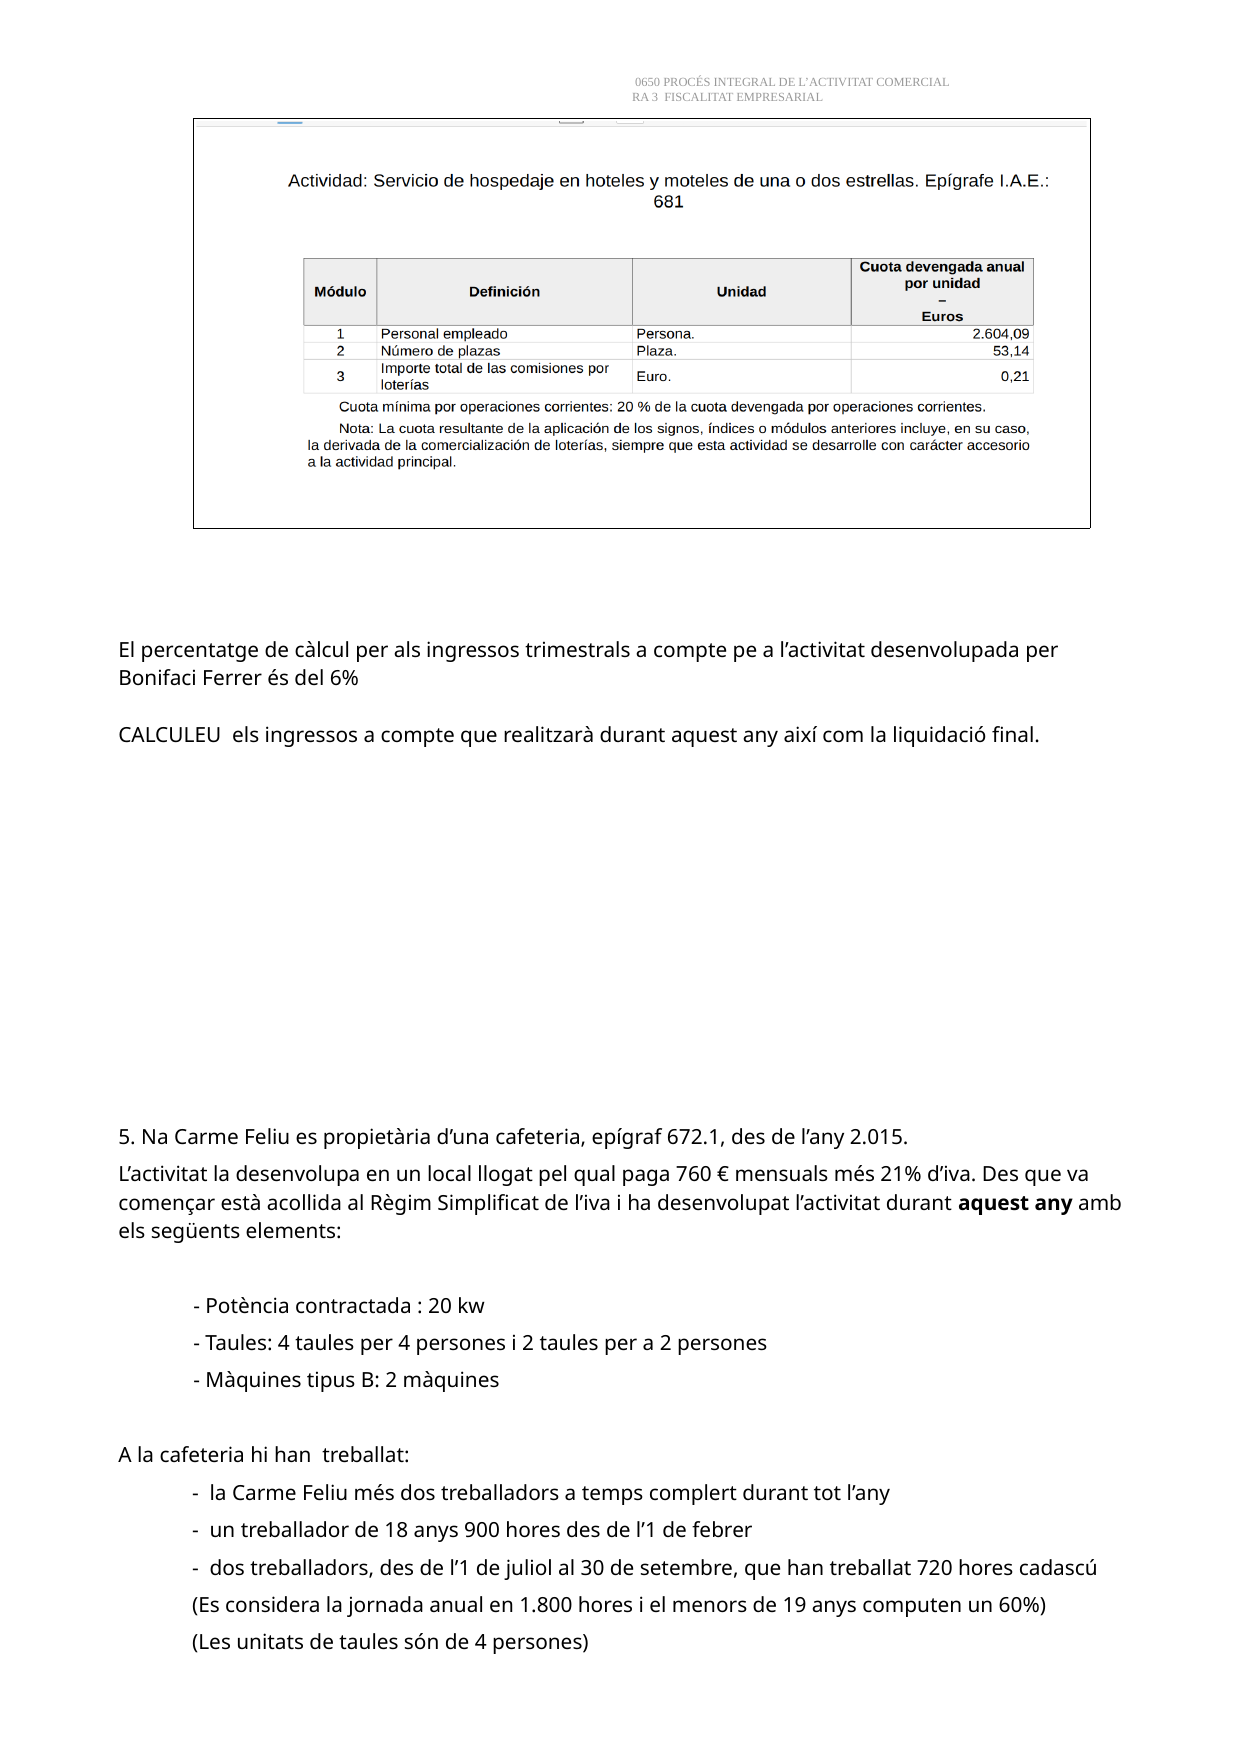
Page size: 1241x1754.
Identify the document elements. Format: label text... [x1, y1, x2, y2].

text - la Carme Feliu més dos treballadors a temps complert durant tot l’any [118, 1478, 1122, 1506]
text A la cafeteria hi han treballat: [118, 1440, 1122, 1469]
picture [196, 121, 1087, 526]
text (Es considera la jornada anual en 1.800 hores i el menors de 19 anys computen un 60%) [192, 1590, 1122, 1618]
text CALCULEU els ingressos a compte que realitzarà durant aquest any així com la liquidació final. [118, 720, 1122, 748]
text 5. Na Carme Feliu es propietària d’una cafeteria, epígraf 672.1, des de l’any 2.015. [118, 1122, 1122, 1150]
text - dos treballadors, des de l’1 de juliol al 30 de setembre, que han treballat 720 hores cadascú [192, 1553, 1122, 1581]
text (Les unitats de taules són de 4 persones) [192, 1627, 1122, 1656]
text - un treballador de 18 anys 900 hores des de l’1 de febrer [192, 1515, 1122, 1544]
text El percentatge de càlcul per als ingressos trimestrals a compte pe a l’activitat desenvolupada per Bonifaci Ferrer és del 6% [118, 635, 1122, 692]
text - Potència contractada : 20 kw [118, 1291, 1122, 1319]
text - Taules: 4 taules per 4 persones i 2 taules per a 2 persones [118, 1328, 1122, 1357]
text L’activitat la desenvolupa en un local llogat pel qual paga 760 € mensuals més 21% d’iva. Des que va començar està acollida al Règim Simplificat de l’iva i ha desenvolupat l’activitat durant aquest any amb els següents elements: [118, 1159, 1122, 1244]
text - Màquines tipus B: 2 màquines [118, 1366, 1122, 1394]
